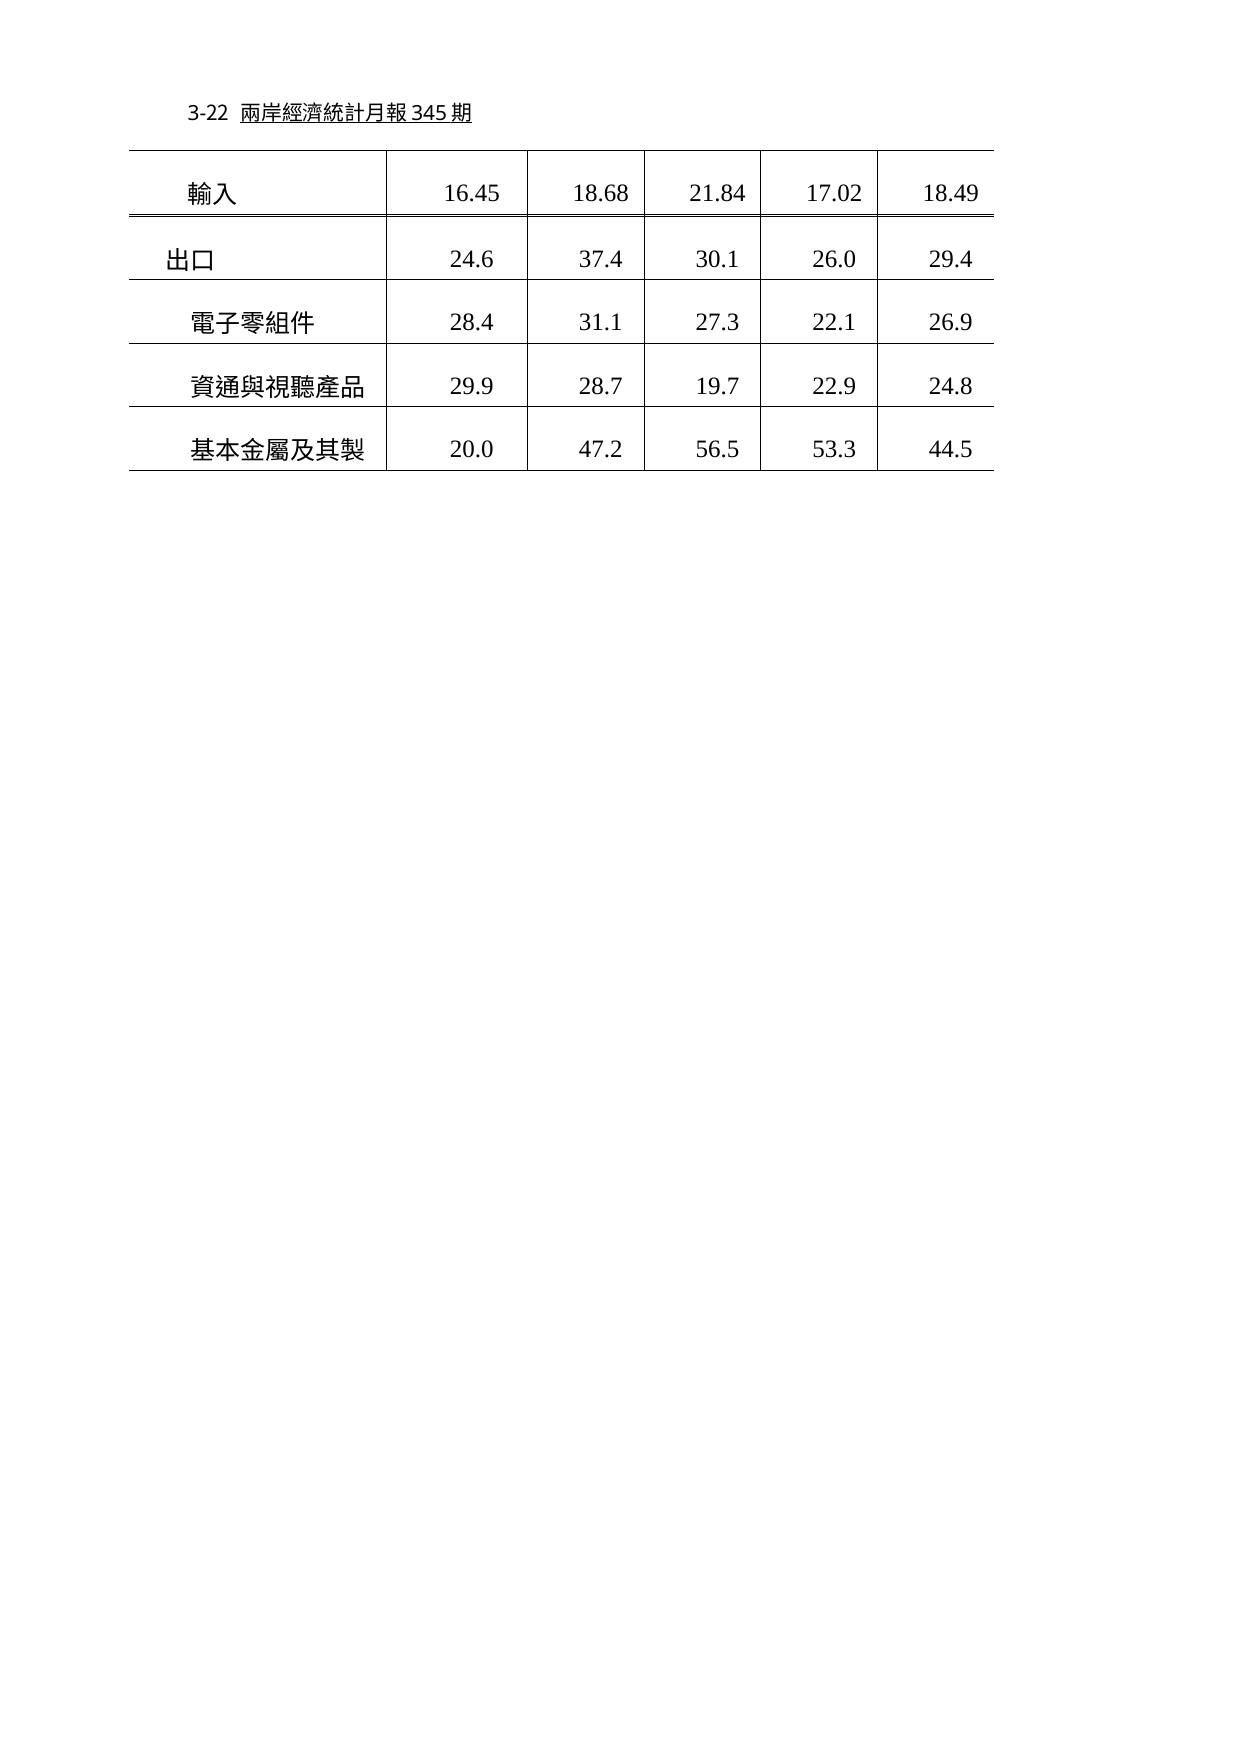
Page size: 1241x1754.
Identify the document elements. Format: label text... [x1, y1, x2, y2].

table_cell 22.9 [761, 344, 877, 406]
table_cell 基本金屬及其製 [129, 407, 386, 470]
table_cell 22.1 [761, 280, 877, 343]
table_cell 出口 [129, 217, 386, 279]
table_cell 28.7 [528, 344, 644, 406]
table_cell 29.4 [878, 217, 994, 279]
table_cell 26.9 [878, 280, 994, 343]
table_cell 21.84 [645, 151, 760, 213]
table_cell 29.9 [387, 344, 527, 406]
table_cell 電子零組件 [129, 280, 386, 343]
table_cell 27.3 [645, 280, 760, 343]
table_cell 28.4 [387, 280, 527, 343]
table_cell 31.1 [528, 280, 644, 343]
table_cell 24.6 [387, 217, 527, 279]
table_cell 資通與視聽產品 [129, 344, 386, 406]
table_cell 18.49 [878, 151, 994, 213]
table_cell 30.1 [645, 217, 760, 279]
table_cell 18.68 [528, 151, 644, 213]
table_cell 輸入 [129, 151, 386, 213]
table_cell 16.45 [387, 151, 527, 213]
table_cell 24.8 [878, 344, 994, 406]
table_cell 44.5 [878, 407, 994, 470]
table_cell 26.0 [761, 217, 877, 279]
table_cell 17.02 [761, 151, 877, 213]
table_cell 19.7 [645, 344, 760, 406]
table_cell 56.5 [645, 407, 760, 470]
table_cell 37.4 [528, 217, 644, 279]
table_cell 53.3 [761, 407, 877, 470]
table_cell 20.0 [387, 407, 527, 470]
table_cell 47.2 [528, 407, 644, 470]
